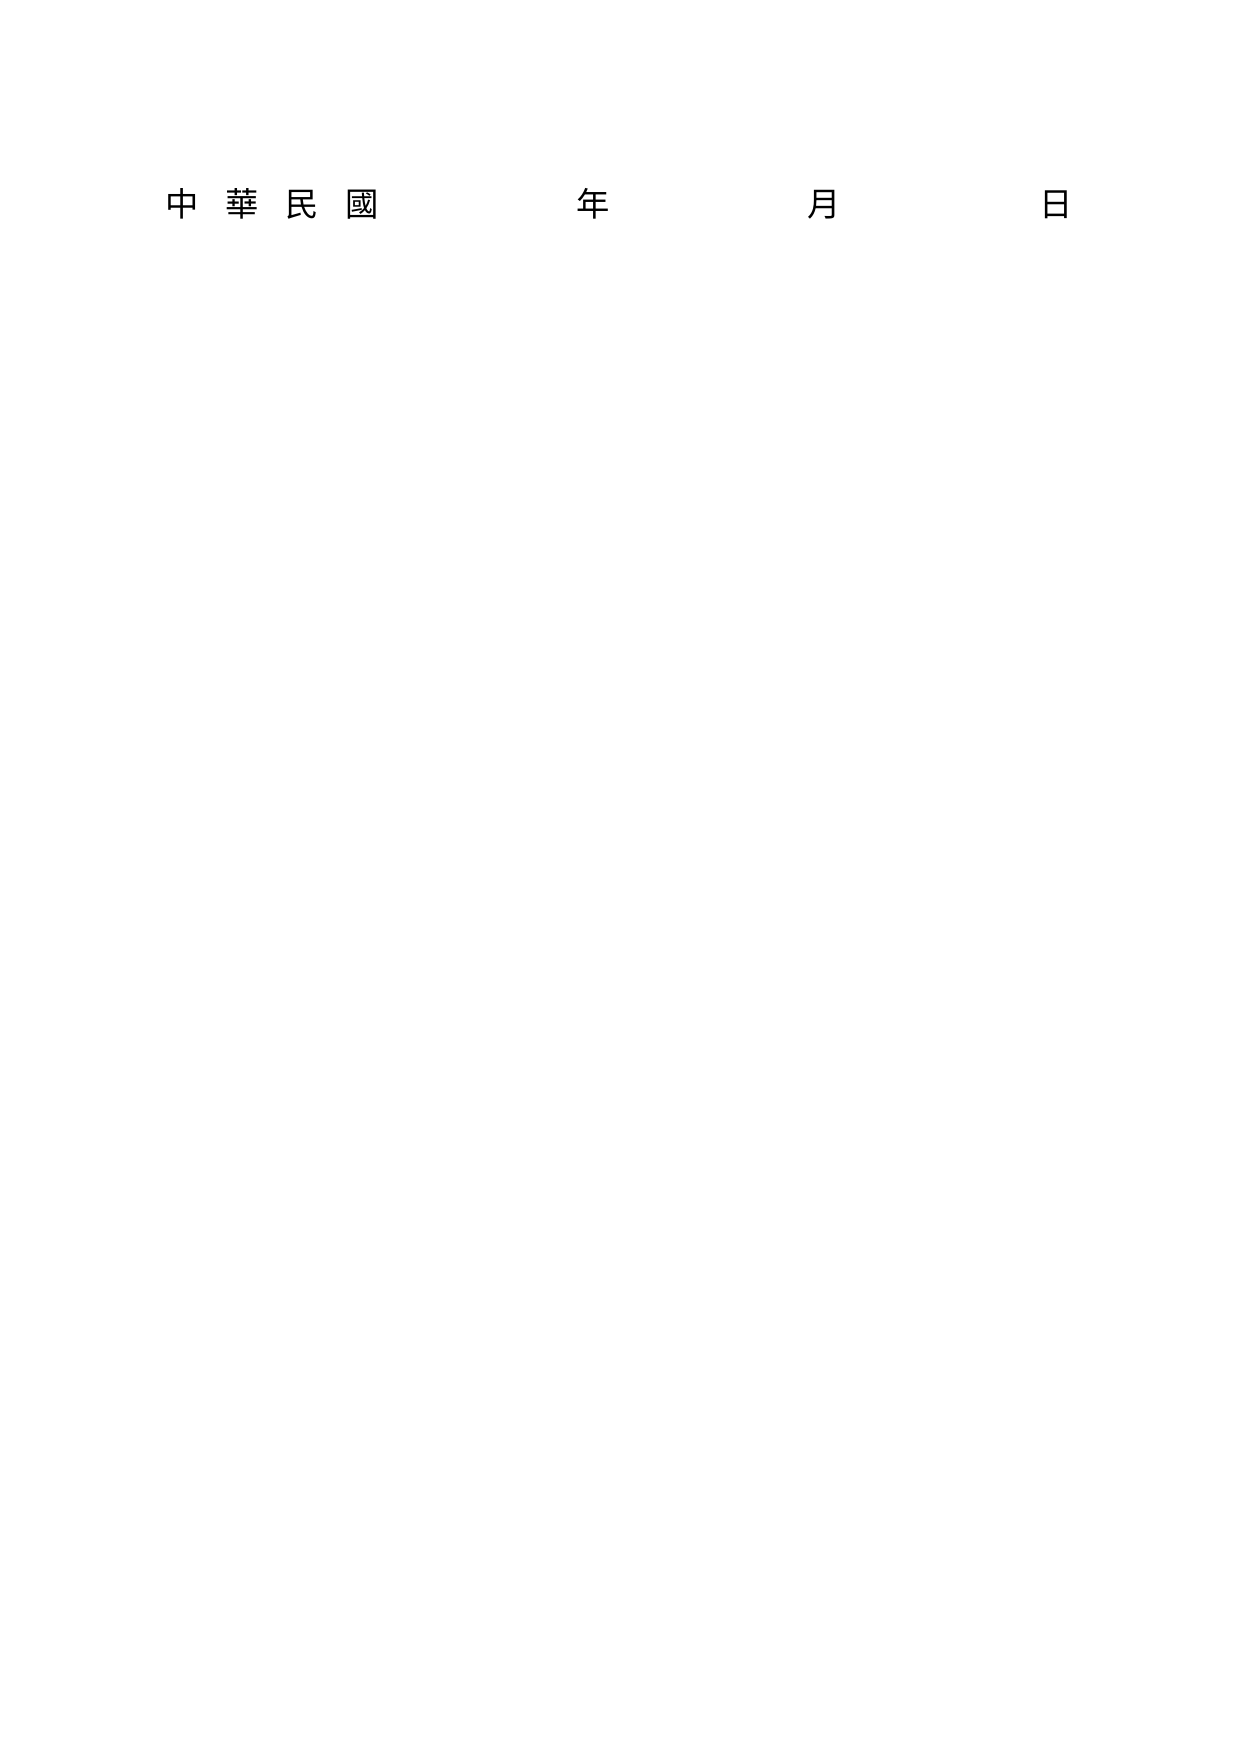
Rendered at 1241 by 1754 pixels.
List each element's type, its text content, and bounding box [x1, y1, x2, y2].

text 中華民國 年 月 日 [165, 164, 1075, 239]
